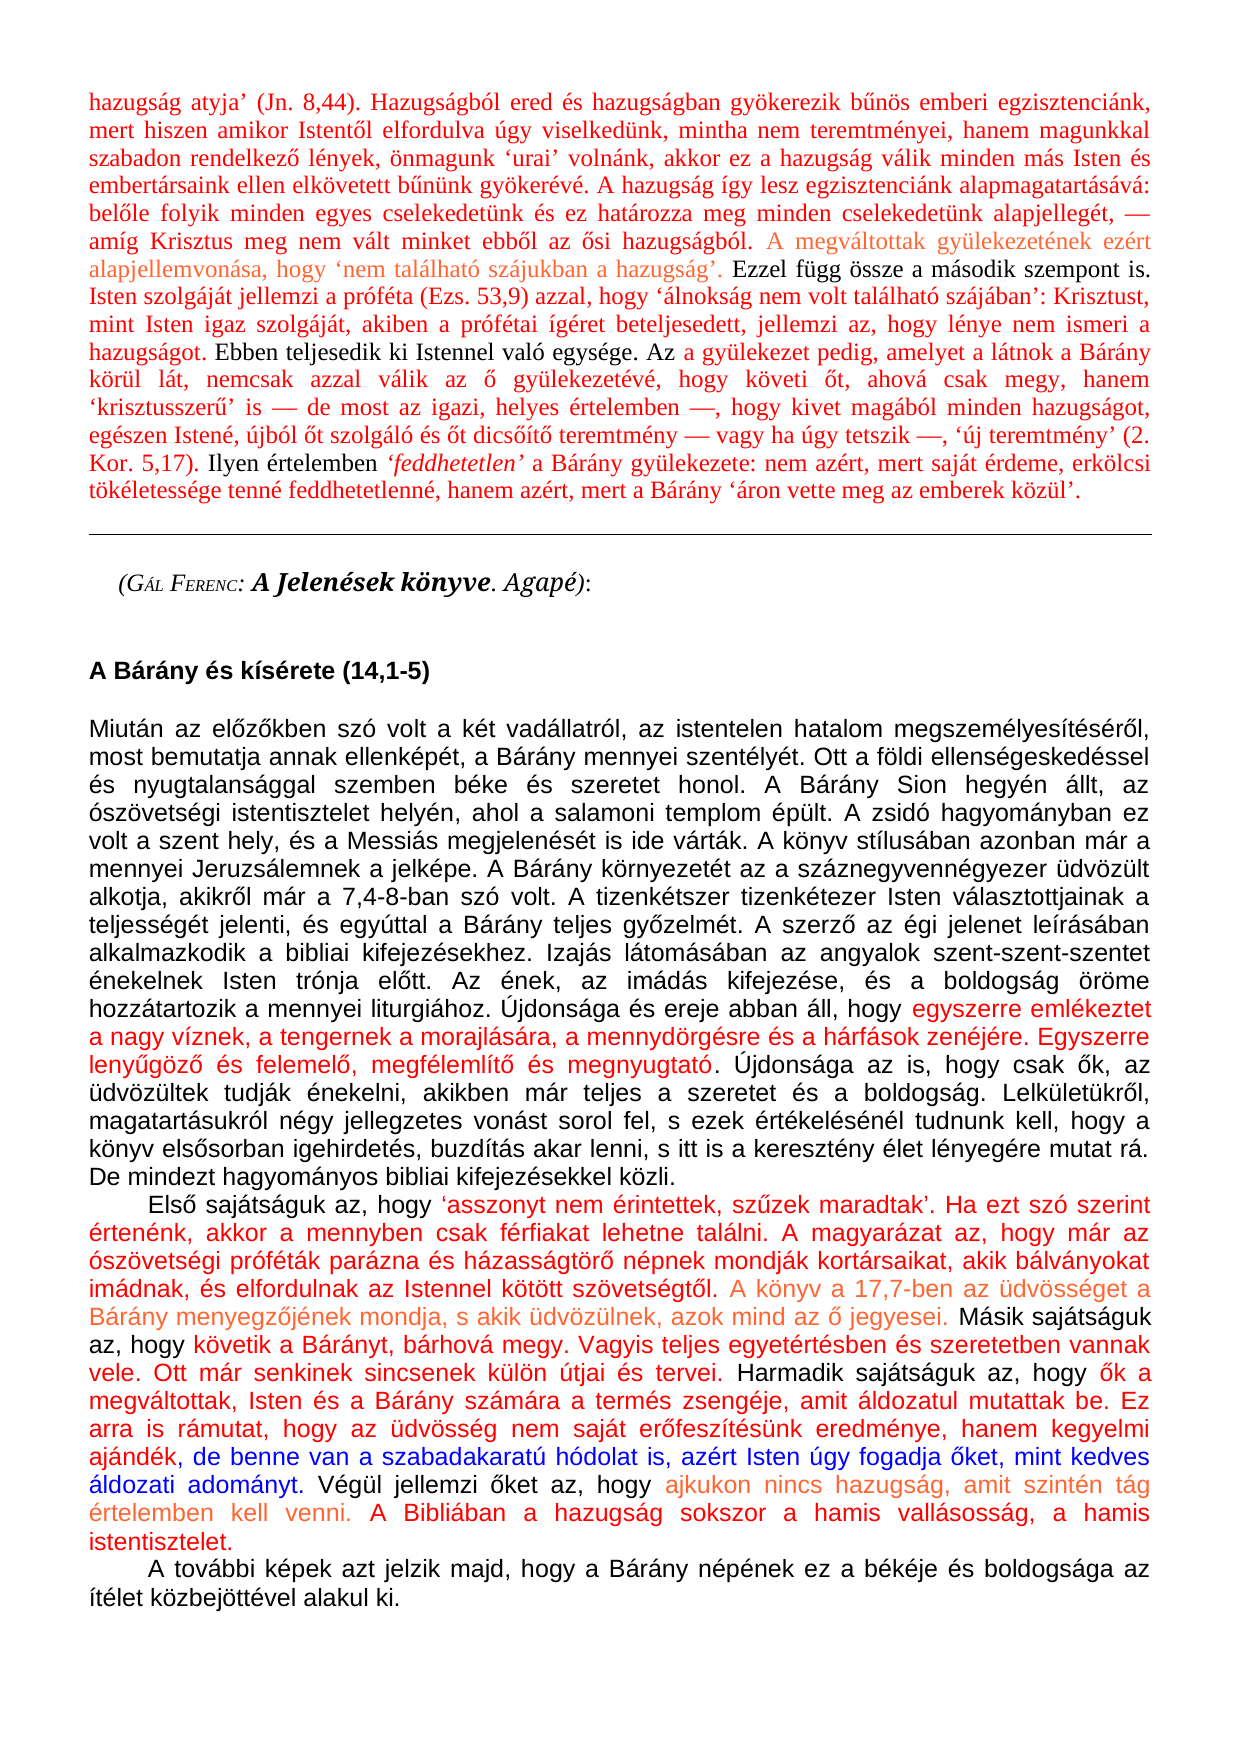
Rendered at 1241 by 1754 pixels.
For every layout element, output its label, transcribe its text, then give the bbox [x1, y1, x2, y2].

text A további képek azt jelzik majd, hogy a Bárány népének ez a békéje és boldogsága az ítélet közbejöttével alakul ki. [88, 1555, 1152, 1611]
text A Bárány és kísérete (14,1-5) [88, 657, 1152, 685]
text Miután az előzőkben szó volt a két vadállatról, az istentelen hatalom megszemélyesítéséről, most bemutatja annak ellenképét, a Bárány mennyei szentélyét. Ott a földi ellenségeskedéssel és nyugtalansággal szemben béke és szeretet honol. A Bárány Sion hegyén állt, az ószövetségi istentisztelet helyén, ahol a salamoni templom épült. A zsidó hagyományban ez volt a szent hely, és a Messiás megjelenését is ide várták. A könyv stílusában azonban már a mennyei Jeruzsálemnek a jelképe. A Bárány környezetét az a száznegyvennégyezer üdvözült alkotja, akikről már a 7,4-8-ban szó volt. A tizenkétszer tizenkétezer Isten választottjainak a teljességét jelenti, és egyúttal a Bárány teljes győzelmét. A szerző az égi jelenet leírásában alkalmazkodik a bibliai kifejezésekhez. Izajás látomásában az angyalok szent-szent-szentet énekelnek Isten trónja előtt. Az ének, az imádás kifejezése, és a boldogság öröme hozzátartozik a mennyei liturgiához. Újdonsága és ereje abban áll, hogy egyszerre emlékeztet a nagy víznek, a tengernek a morajlására, a mennydörgésre és a hárfások zenéjére. Egyszerre lenyűgöző és felemelő, megfélemlítő és megnyugtató. Újdonsága az is, hogy csak ők, az üdvözültek tudják énekelni, akikben már teljes a szeretet és a boldogság. Lelkületükről, magatartásukról négy jellegzetes vonást sorol fel, s ezek értékelésénél tudnunk kell, hogy a könyv elsősorban igehirdetés, buzdítás akar lenni, s itt is a keresztény élet lényegére mutat rá. De mindezt hagyományos bibliai kifejezésekkel közli. [88, 714, 1152, 1191]
text Első sajátságuk az, hogy ‘asszonyt nem érintettek, szűzek maradtak’. Ha ezt szó szerint értenénk, akkor a mennyben csak férfiakat lehetne találni. A magyarázat az, hogy már az ószövetségi próféták parázna és házasságtörő népnek mondják kortársaikat, akik bálványokat imádnak, és elfordulnak az Istennel kötött szövetségtől. A könyv a 17,7-ben az üdvösséget a Bárány menyegzőjének mondja, s akik üdvözülnek, azok mind az ő jegyesei. Másik sajátságuk az, hogy követik a Bárányt, bárhová megy. Vagyis teljes egyetértésben és szeretetben vannak vele. Ott már senkinek sincsenek külön útjai és tervei. Harmadik sajátságuk az, hogy ők a megváltottak, Isten és a Bárány számára a termés zsengéje, amit áldozatul mutattak be. Ez arra is rámutat, hogy az üdvösség nem saját erőfeszítésünk eredménye, hanem kegyelmi ajándék, de benne van a szabadakaratú hódolat is, azért Isten úgy fogadja őket, mint kedves áldozati adományt. Végül jellemzi őket az, hogy ajkukon nincs hazugság, amit szintén tág értelemben kell venni. A Bibliában a hazugság sokszor a hamis vallásosság, a hamis istentisztelet. [88, 1191, 1152, 1555]
text hazugság atyja’ (Jn. 8,44). Hazugságból ered és hazugságban gyökerezik bűnös emberi egzisztenciánk, mert hiszen amikor Istentől elfordulva úgy viselkedünk, mintha nem teremtményei, hanem magunkkal szabadon rendelkező lények, önmagunk ‘urai’ volnánk, akkor ez a hazugság válik minden más Isten és embertársaink ellen elkövetett bűnünk gyökerévé. A hazugság így lesz egzisztenciánk alapmagatartásává: belőle folyik minden egyes cselekedetünk és ez határozza meg minden cselekedetünk alapjellegét, — amíg Krisztus meg nem vált minket ebből az ősi hazugságból. A megváltottak gyülekezetének ezért alapjellemvonása, hogy ‘nem található szájukban a hazugság’. Ezzel függ össze a második szempont is. Isten szolgáját jellemzi a próféta (Ezs. 53,9) azzal, hogy ‘álnokság nem volt található szájában’: Krisztust, mint Isten igaz szolgáját, akiben a prófétai ígéret beteljesedett, jellemzi az, hogy lénye nem ismeri a hazugságot. Ebben teljesedik ki Istennel való egysége. Az a gyülekezet pedig, amelyet a látnok a Bárány körül lát, nemcsak azzal válik az ő gyülekezetévé, hogy követi őt, ahová csak megy, hanem ‘krisztusszerű’ is — de most az igazi, helyes értelemben —, hogy kivet magából minden hazugságot, egészen Istené, újból őt szolgáló és őt dicsőítő teremtmény — vagy ha úgy tetszik —, ‘új teremtmény’ (2. Kor. 5,17). Ilyen értelemben ‘feddhetetlen’ a Bárány gyülekezete: nem azért, mert saját érdeme, erkölcsi tökéletessége tenné feddhetetlenné, hanem azért, mert a Bárány ‘áron vette meg az emberek közül’. [88, 88, 1152, 504]
text (Gál Ferenc: A Jelenések könyve. Agapé): [88, 535, 1152, 628]
